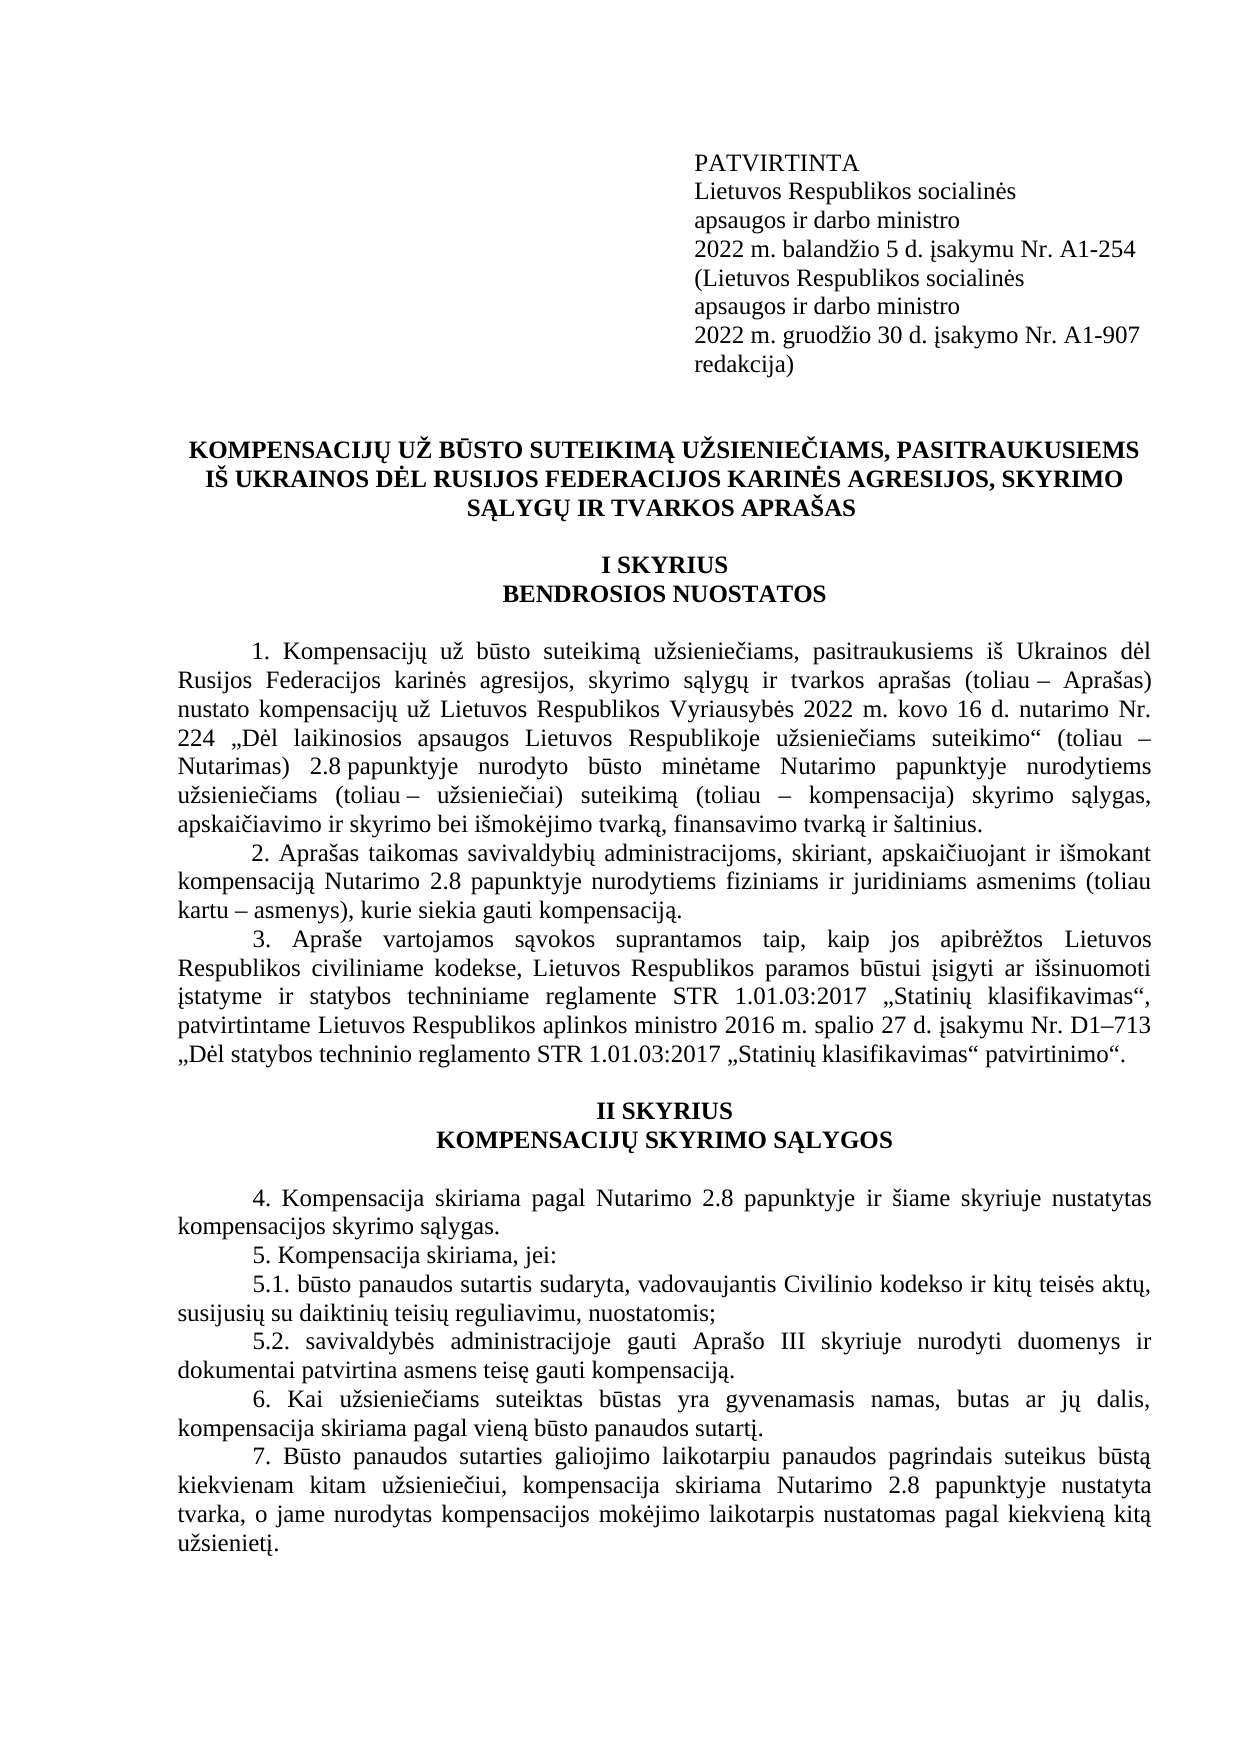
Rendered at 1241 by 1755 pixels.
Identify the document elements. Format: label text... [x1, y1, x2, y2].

text 5.2. savivaldybės administracijoje gauti Aprašo III skyriuje nurodyti duomenys ir dokumentai patvirtina asmens teisę gauti kompensaciją. [177, 1326, 1152, 1384]
text redakcija) [694, 349, 1152, 378]
text 2022 m. gruodžio 30 d. įsakymo Nr. A1-907 [694, 320, 1152, 349]
text I SKYRIUS [177, 550, 1152, 579]
text Patvirtinta [694, 148, 1152, 176]
text 5.1. būsto panaudos sutartis sudaryta, vadovaujantis Civilinio kodekso ir kitų teisės aktų, susijusių su daiktinių teisių reguliavimu, nuostatomis; [177, 1269, 1152, 1326]
text 6. Kai užsieniečiams suteiktas būstas yra gyvenamasis namas, butas ar jų dalis, kompensacija skiriama pagal vieną būsto panaudos sutartį. [177, 1384, 1152, 1441]
text 4. Kompensacija skiriama pagal Nutarimo 2.8 papunktyje ir šiame skyriuje nustatytas kompensacijos skyrimo sąlygas. [177, 1183, 1152, 1240]
text apsaugos ir darbo ministro [694, 291, 1152, 320]
text 5. Kompensacija skiriama, jei: [177, 1240, 1152, 1269]
text 1. Kompensacijų už būsto suteikimą užsieniečiams, pasitraukusiems iš Ukrainos dėl Rusijos Federacijos karinės agresijos, skyrimo sąlygų ir tvarkos aprašas (toliau – Aprašas) nustato kompensacijų už Lietuvos Respublikos Vyriausybės 2022 m. kovo 16 d. nutarimo Nr. 224 „Dėl laikinosios apsaugos Lietuvos Respublikoje užsieniečiams suteikimo“ (toliau – Nutarimas) 2.8 papunktyje nurodyto būsto minėtame Nutarimo papunktyje nurodytiems užsieniečiams (toliau – užsieniečiai) suteikimą (toliau – kompensacija) skyrimo sąlygas, apskaičiavimo ir skyrimo bei išmokėjimo tvarką, finansavimo tvarką ir šaltinius. [177, 636, 1152, 838]
text II SKYRIUS [177, 1096, 1152, 1125]
text 2022 m. balandžio 5 d. įsakymu Nr. A1-254 [694, 234, 1152, 263]
text (Lietuvos Respublikos socialinės [694, 263, 1152, 291]
text 7. Būsto panaudos sutarties galiojimo laikotarpiu panaudos pagrindais suteikus būstą kiekvienam kitam užsieniečiui, kompensacija skiriama Nutarimo 2.8 papunktyje nustatyta tvarka, o jame nurodytas kompensacijos mokėjimo laikotarpis nustatomas pagal kiekvieną kitą užsienietį. [177, 1441, 1152, 1556]
text 2. Aprašas taikomas savivaldybių administracijoms, skiriant, apskaičiuojant ir išmokant kompensaciją Nutarimo 2.8 papunktyje nurodytiems fiziniams ir juridiniams asmenims (toliau kartu – asmenys), kurie siekia gauti kompensaciją. [177, 838, 1152, 924]
text apsaugos ir darbo ministro [694, 205, 1152, 234]
text KOMPENSACIJŲ SKYRIMO SĄLYGOS [177, 1125, 1152, 1154]
text Lietuvos Respublikos socialinės [694, 176, 1152, 205]
text BENDROSIOS NUOSTATOS [177, 579, 1152, 608]
text 3. Apraše vartojamos sąvokos suprantamos taip, kaip jos apibrėžtos Lietuvos Respublikos civiliniame kodekse, Lietuvos Respublikos paramos būstui įsigyti ar išsinuomoti įstatyme ir statybos techniniame reglamente STR 1.01.03:2017 „Statinių klasifikavimas“, patvirtintame Lietuvos Respublikos aplinkos ministro 2016 m. spalio 27 d. įsakymu Nr. D1–713 „Dėl statybos techninio reglamento STR 1.01.03:2017 „Statinių klasifikavimas“ patvirtinimo“. [177, 924, 1152, 1068]
text KOMPENSACIJŲ UŽ BŪSTO SUTEIKIMĄ UŽSIENIEČIAMS, PASITRAUKUSIEMS IŠ UKRAINOS DĖL RUSIJOS FEDERACIJOS KARINĖS AGRESIJOS, SKYRIMO SĄLYGŲ IR TVARKOS APRAŠAS [177, 435, 1152, 521]
